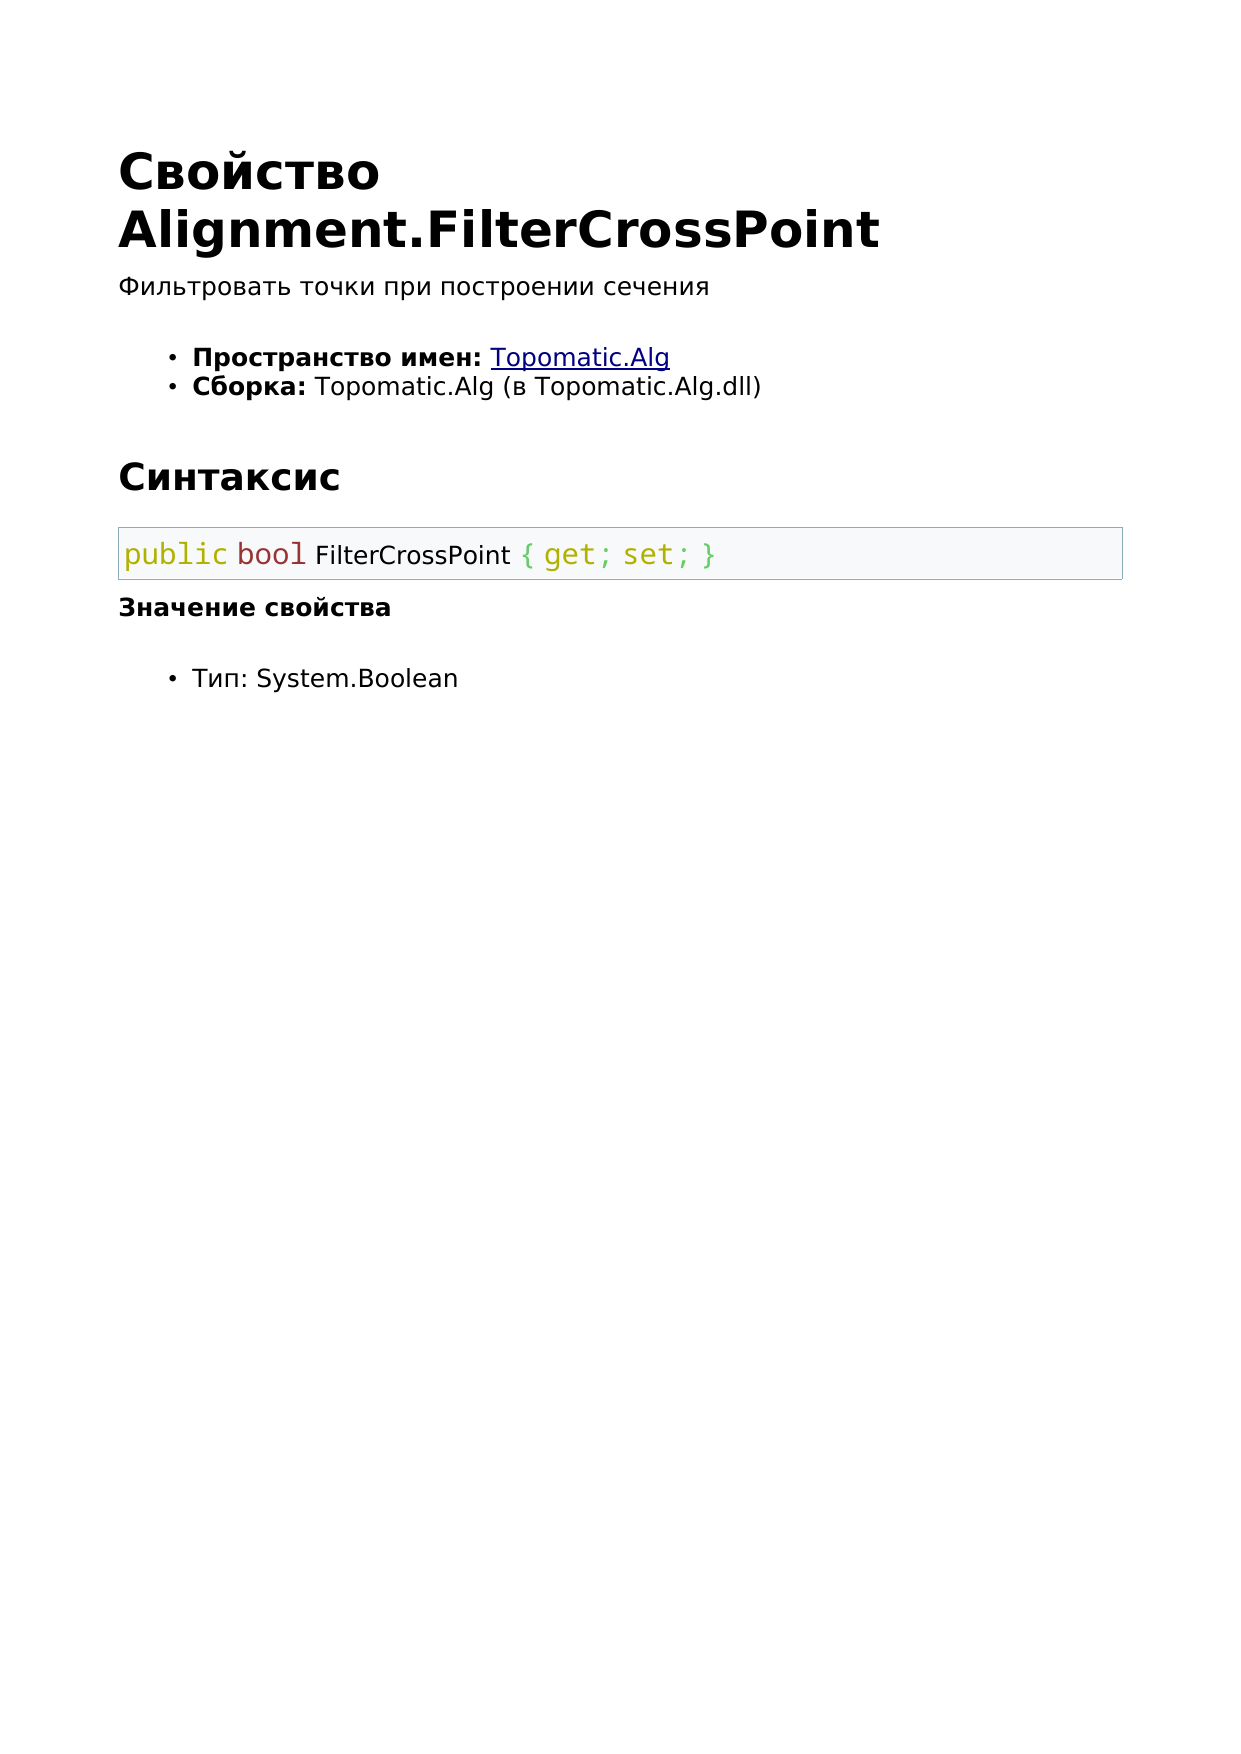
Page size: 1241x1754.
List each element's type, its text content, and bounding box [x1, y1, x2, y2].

table_header public bool FilterCrossPoint { get; set; } [119, 528, 1122, 578]
list Тип: System.Boolean [177, 664, 1122, 694]
list Пространство имен: Topomatic.Alg [177, 343, 1122, 372]
subtitle Синтаксис [118, 456, 1122, 500]
list Сборка: Topomatic.Alg (в Topomatic.Alg.dll) [177, 372, 1122, 402]
text Значение свойства [118, 593, 1122, 622]
text Фильтровать точки при построении сечения [118, 272, 1122, 301]
subtitle Свойство Alignment.FilterCrossPoint [118, 143, 1122, 259]
